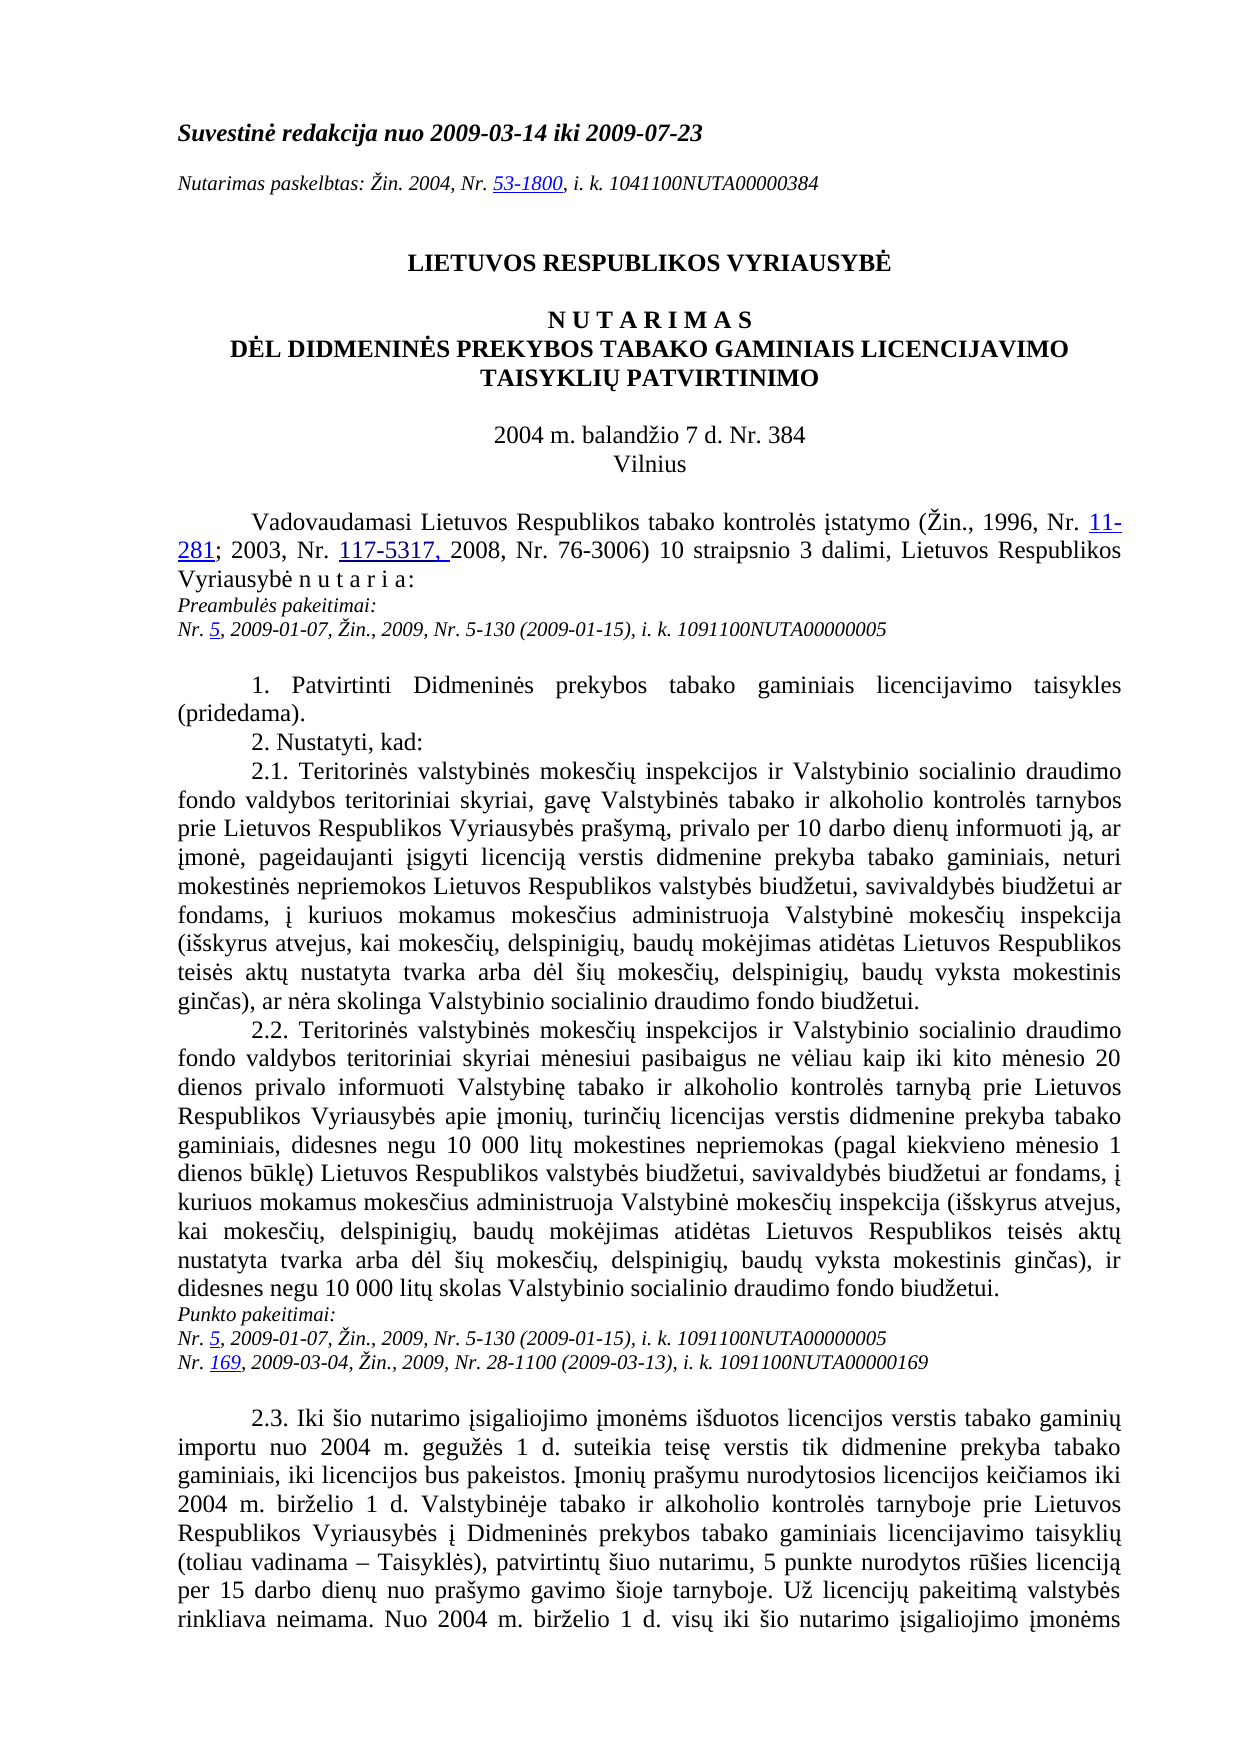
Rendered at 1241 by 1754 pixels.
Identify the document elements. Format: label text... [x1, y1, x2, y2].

text N U T A R I M A S [177, 305, 1122, 334]
text Nr. 169, 2009-03-04, Žin., 2009, Nr. 28-1100 (2009-03-13), i. k. 1091100NUTA00000169 [177, 1350, 1122, 1374]
text Punkto pakeitimai: [177, 1302, 1122, 1326]
text Vilnius [177, 449, 1122, 478]
text 2004 m. balandžio 7 d. Nr. 384 [177, 420, 1122, 449]
text 2.3. Iki šio nutarimo įsigaliojimo įmonėms išduotos licencijos verstis tabako gaminių importu nuo 2004 m. gegužės 1 d. suteikia teisę verstis tik didmenine prekyba tabako gaminiais, iki licencijos bus pakeistos. Įmonių prašymu nurodytosios licencijos keičiamos iki 2004 m. birželio 1 d. Valstybinėje tabako ir alkoholio kontrolės tarnyboje prie Lietuvos Respublikos Vyriausybės į Didmeninės prekybos tabako gaminiais licencijavimo taisyklių (toliau vadinama – Taisyklės), patvirtintų šiuo nutarimu, 5 punkte nurodytos rūšies licenciją per 15 darbo dienų nuo prašymo gavimo šioje tarnyboje. Už licencijų pakeitimą valstybės rinkliava neimama. Nuo 2004 m. birželio 1 d. visų iki šio nutarimo įsigaliojimo įmonėms [177, 1403, 1122, 1633]
text 2.1. Teritorinės valstybinės mokesčių inspekcijos ir Valstybinio socialinio draudimo fondo valdybos teritoriniai skyriai, gavę Valstybinės tabako ir alkoholio kontrolės tarnybos prie Lietuvos Respublikos Vyriausybės prašymą, privalo per 10 darbo dienų informuoti ją, ar įmonė, pageidaujanti įsigyti licenciją verstis didmenine prekyba tabako gaminiais, neturi mokestinės nepriemokos Lietuvos Respublikos valstybės biudžetui, savivaldybės biudžetui ar fondams, į kuriuos mokamus mokesčius administruoja Valstybinė mokesčių inspekcija (išskyrus atvejus, kai mokesčių, delspinigių, baudų mokėjimas atidėtas Lietuvos Respublikos teisės aktų nustatyta tvarka arba dėl šių mokesčių, delspinigių, baudų vyksta mokestinis ginčas), ar nėra skolinga Valstybinio socialinio draudimo fondo biudžetui. [177, 756, 1122, 1015]
text Suvestinė redakcija nuo 2009-03-14 iki 2009-07-23 [177, 118, 1122, 147]
text 2.2. Teritorinės valstybinės mokesčių inspekcijos ir Valstybinio socialinio draudimo fondo valdybos teritoriniai skyriai mėnesiui pasibaigus ne vėliau kaip iki kito mėnesio 20 dienos privalo informuoti Valstybinę tabako ir alkoholio kontrolės tarnybą prie Lietuvos Respublikos Vyriausybės apie įmonių, turinčių licencijas verstis didmenine prekyba tabako gaminiais, didesnes negu 10 000 litų mokestines nepriemokas (pagal kiekvieno mėnesio 1 dienos būklę) Lietuvos Respublikos valstybės biudžetui, savivaldybės biudžetui ar fondams, į kuriuos mokamus mokesčius administruoja Valstybinė mokesčių inspekcija (išskyrus atvejus, kai mokesčių, delspinigių, baudų mokėjimas atidėtas Lietuvos Respublikos teisės aktų nustatyta tvarka arba dėl šių mokesčių, delspinigių, baudų vyksta mokestinis ginčas), ir didesnes negu 10 000 litų skolas Valstybinio socialinio draudimo fondo biudžetui. [177, 1015, 1122, 1302]
text DĖL DIDMENINĖS PREKYBOS TABAKO GAMINIAIS LICENCIJAVIMO TAISYKLIŲ PATVIRTINIMO [177, 334, 1122, 392]
text Nutarimas paskelbtas: Žin. 2004, Nr. 53-1800, i. k. 1041100NUTA00000384 [177, 171, 1122, 195]
text Preambulės pakeitimai: [177, 593, 1122, 617]
text 1. Patvirtinti Didmeninės prekybos tabako gaminiais licencijavimo taisykles (pridedama). [177, 670, 1122, 727]
text LIETUVOS RESPUBLIKOS VYRIAUSYBĖ [177, 248, 1122, 277]
text Nr. 5, 2009-01-07, Žin., 2009, Nr. 5-130 (2009-01-15), i. k. 1091100NUTA00000005 [177, 617, 1122, 641]
text 2. Nustatyti, kad: [177, 727, 1122, 756]
text Nr. 5, 2009-01-07, Žin., 2009, Nr. 5-130 (2009-01-15), i. k. 1091100NUTA00000005 [177, 1326, 1122, 1350]
text Vadovaudamasi Lietuvos Respublikos tabako kontrolės įstatymo (Žin., 1996, Nr. 11-281; 2003, Nr. 117-5317, 2008, Nr. 76-3006) 10 straipsnio 3 dalimi, Lietuvos Respublikos Vyriausybė nutaria: [177, 507, 1122, 593]
